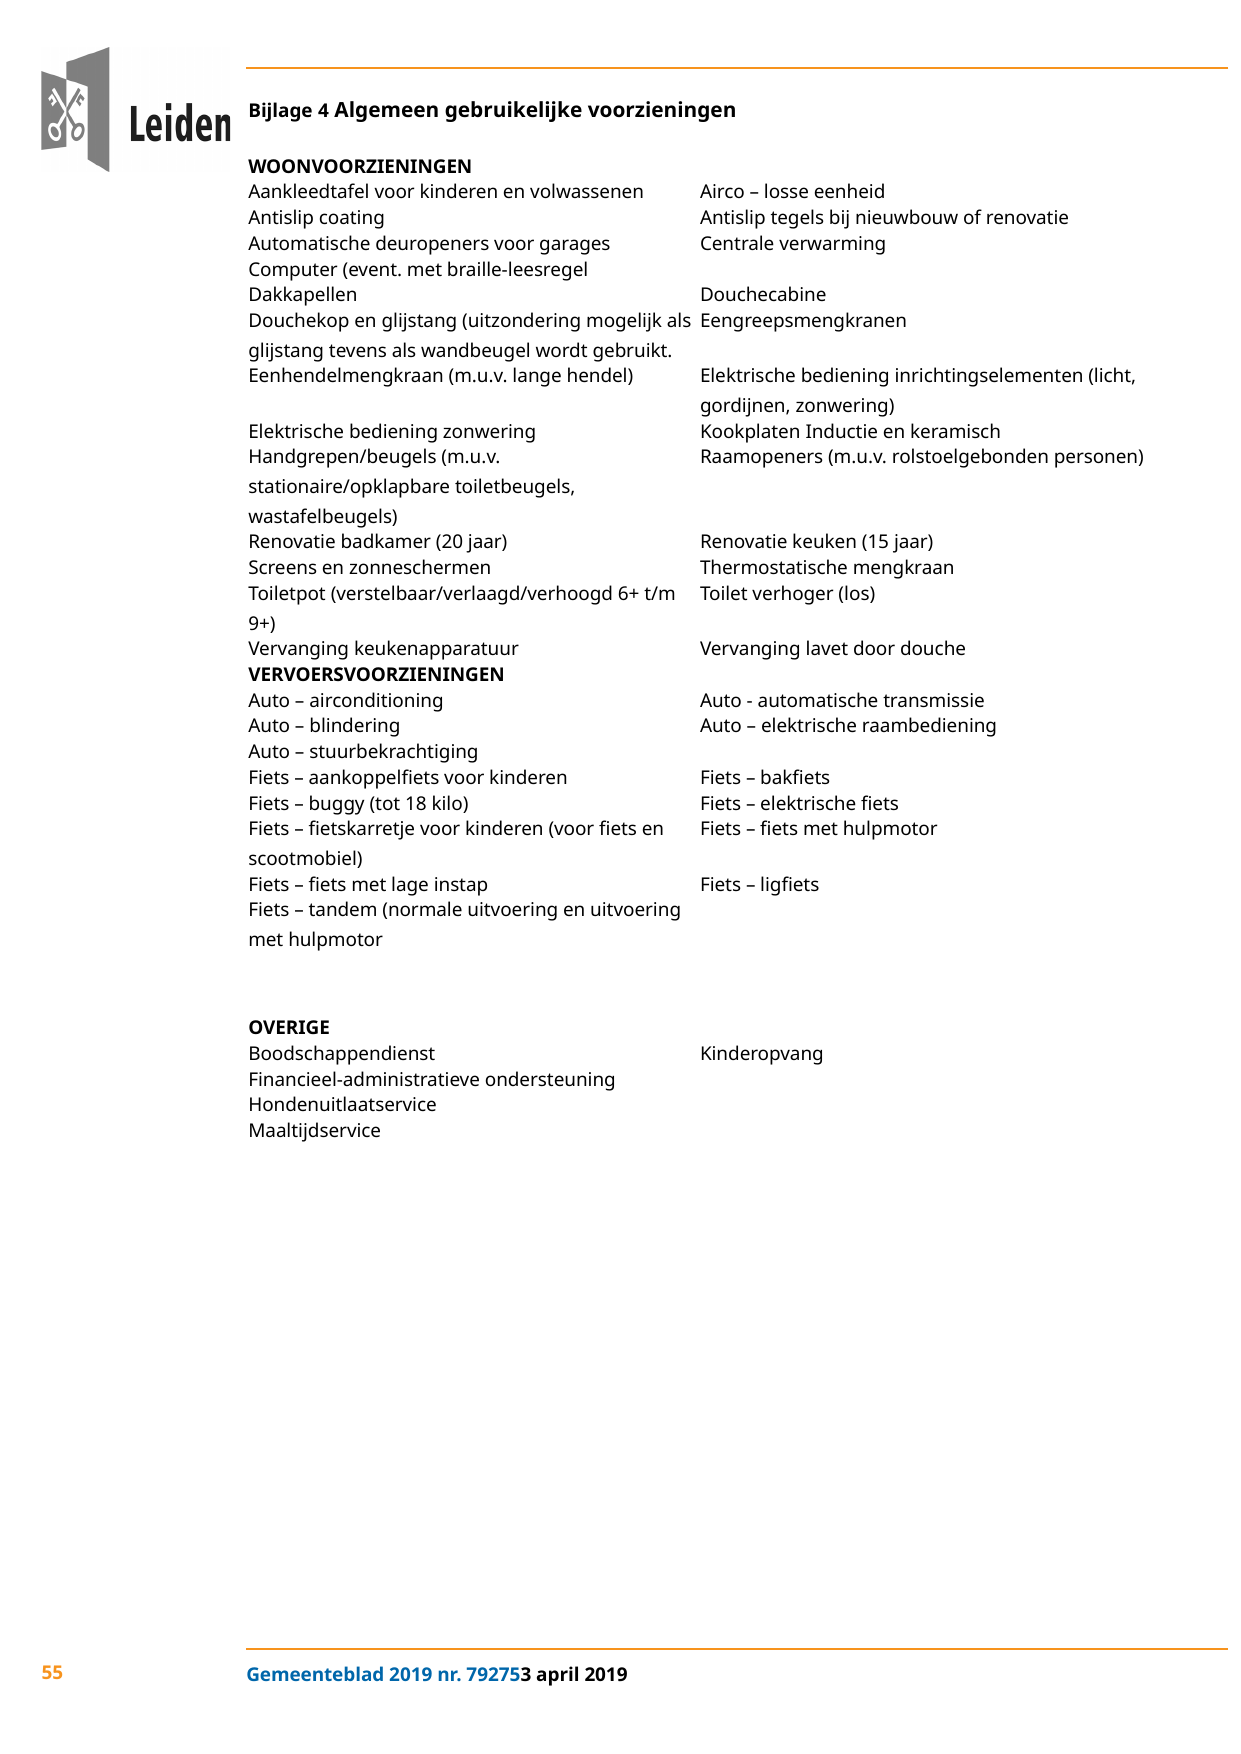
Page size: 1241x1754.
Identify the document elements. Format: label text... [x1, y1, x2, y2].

table_cell Financieel-administratieve ondersteuning [248, 1066, 700, 1092]
table_cell Centrale verwarming [700, 230, 1152, 256]
table_cell VERVOERSVOORZIENINGEN [248, 661, 1152, 687]
table_cell Thermostatische mengkraan [700, 554, 1152, 580]
table_cell Airco – losse eenheid [700, 179, 1152, 204]
table_cell Renovatie badkamer (20 jaar) [248, 529, 700, 554]
table_cell Maaltijdservice [248, 1117, 700, 1143]
table_cell Antislip coating [248, 205, 700, 230]
table_cell Antislip tegels bij nieuwbouw of renovatie [700, 205, 1152, 230]
table_cell Toilet verhoger (los) [700, 580, 1152, 635]
table_cell Dakkapellen [248, 282, 700, 307]
table_cell Elektrische bediening inrichtingselementen (licht, gordijnen, zonwering) [700, 363, 1152, 418]
table_cell [700, 1066, 1152, 1092]
table_cell Automatische deuropeners voor garages [248, 230, 700, 256]
table_cell Auto - automatische transmissie [700, 687, 1152, 713]
table_cell Auto – stuurbekrachtiging [248, 738, 700, 764]
table_cell Vervanging lavet door douche [700, 635, 1152, 661]
table_cell Kinderopvang [700, 1040, 1152, 1066]
table_cell Fiets – elektrische fiets [700, 790, 1152, 816]
table_cell [700, 897, 1152, 952]
table_cell Screens en zonneschermen [248, 554, 700, 580]
table_cell Auto – blindering [248, 713, 700, 738]
picture [41, 47, 231, 172]
table_cell [700, 256, 1152, 282]
table_cell Douchecabine [700, 282, 1152, 307]
table_cell Eengreepsmengkranen [700, 308, 1152, 363]
table_cell Renovatie keuken (15 jaar) [700, 529, 1152, 554]
text Bijlage 4 Algemeen gebruikelijke voorzieningen [248, 95, 1152, 123]
table_cell Auto – airconditioning [248, 687, 700, 713]
table_cell Fiets – tandem (normale uitvoering en uitvoering met hulpmotor [248, 897, 700, 952]
table_header WOONVOORZIENINGEN [248, 153, 1152, 179]
table_cell Handgrepen/beugels (m.u.v. stationaire/opklapbare toiletbeugels, wastafelbeugels) [248, 444, 700, 529]
table_cell Fiets – fiets met lage instap [248, 871, 700, 897]
table_cell Fiets – fiets met hulpmotor [700, 816, 1152, 871]
table_cell Kookplaten Inductie en keramisch [700, 418, 1152, 444]
table_cell [700, 1117, 1152, 1143]
table_cell Aankleedtafel voor kinderen en volwassenen [248, 179, 700, 204]
table_cell Fiets – buggy (tot 18 kilo) [248, 790, 700, 816]
table_cell Eenhendelmengkraan (m.u.v. lange hendel) [248, 363, 700, 418]
table_cell Fiets – bakfiets [700, 764, 1152, 790]
table_cell Boodschappendienst [248, 1040, 700, 1066]
table_cell Hondenuitlaatservice [248, 1092, 700, 1117]
table_cell [700, 1092, 1152, 1117]
table_cell Raamopeners (m.u.v. rolstoelgebonden personen) [700, 444, 1152, 529]
table_cell Computer (event. met braille-leesregel [248, 256, 700, 282]
table_cell Fiets – ligfiets [700, 871, 1152, 897]
table_cell Toiletpot (verstelbaar/verlaagd/verhoogd 6+ t/m 9+) [248, 580, 700, 635]
table_cell Vervanging keukenapparatuur [248, 635, 700, 661]
table_cell [700, 738, 1152, 764]
table_cell Fiets – aankoppelfiets voor kinderen [248, 764, 700, 790]
table_cell Auto – elektrische raambediening [700, 713, 1152, 738]
table_cell Elektrische bediening zonwering [248, 418, 700, 444]
table_cell Fiets – fietskarretje voor kinderen (voor fiets en scootmobiel) [248, 816, 700, 871]
table_header OVERIGE [248, 1014, 1152, 1040]
table_cell Douchekop en glijstang (uitzondering mogelijk als glijstang tevens als wandbeugel wordt gebruikt. [248, 308, 700, 363]
